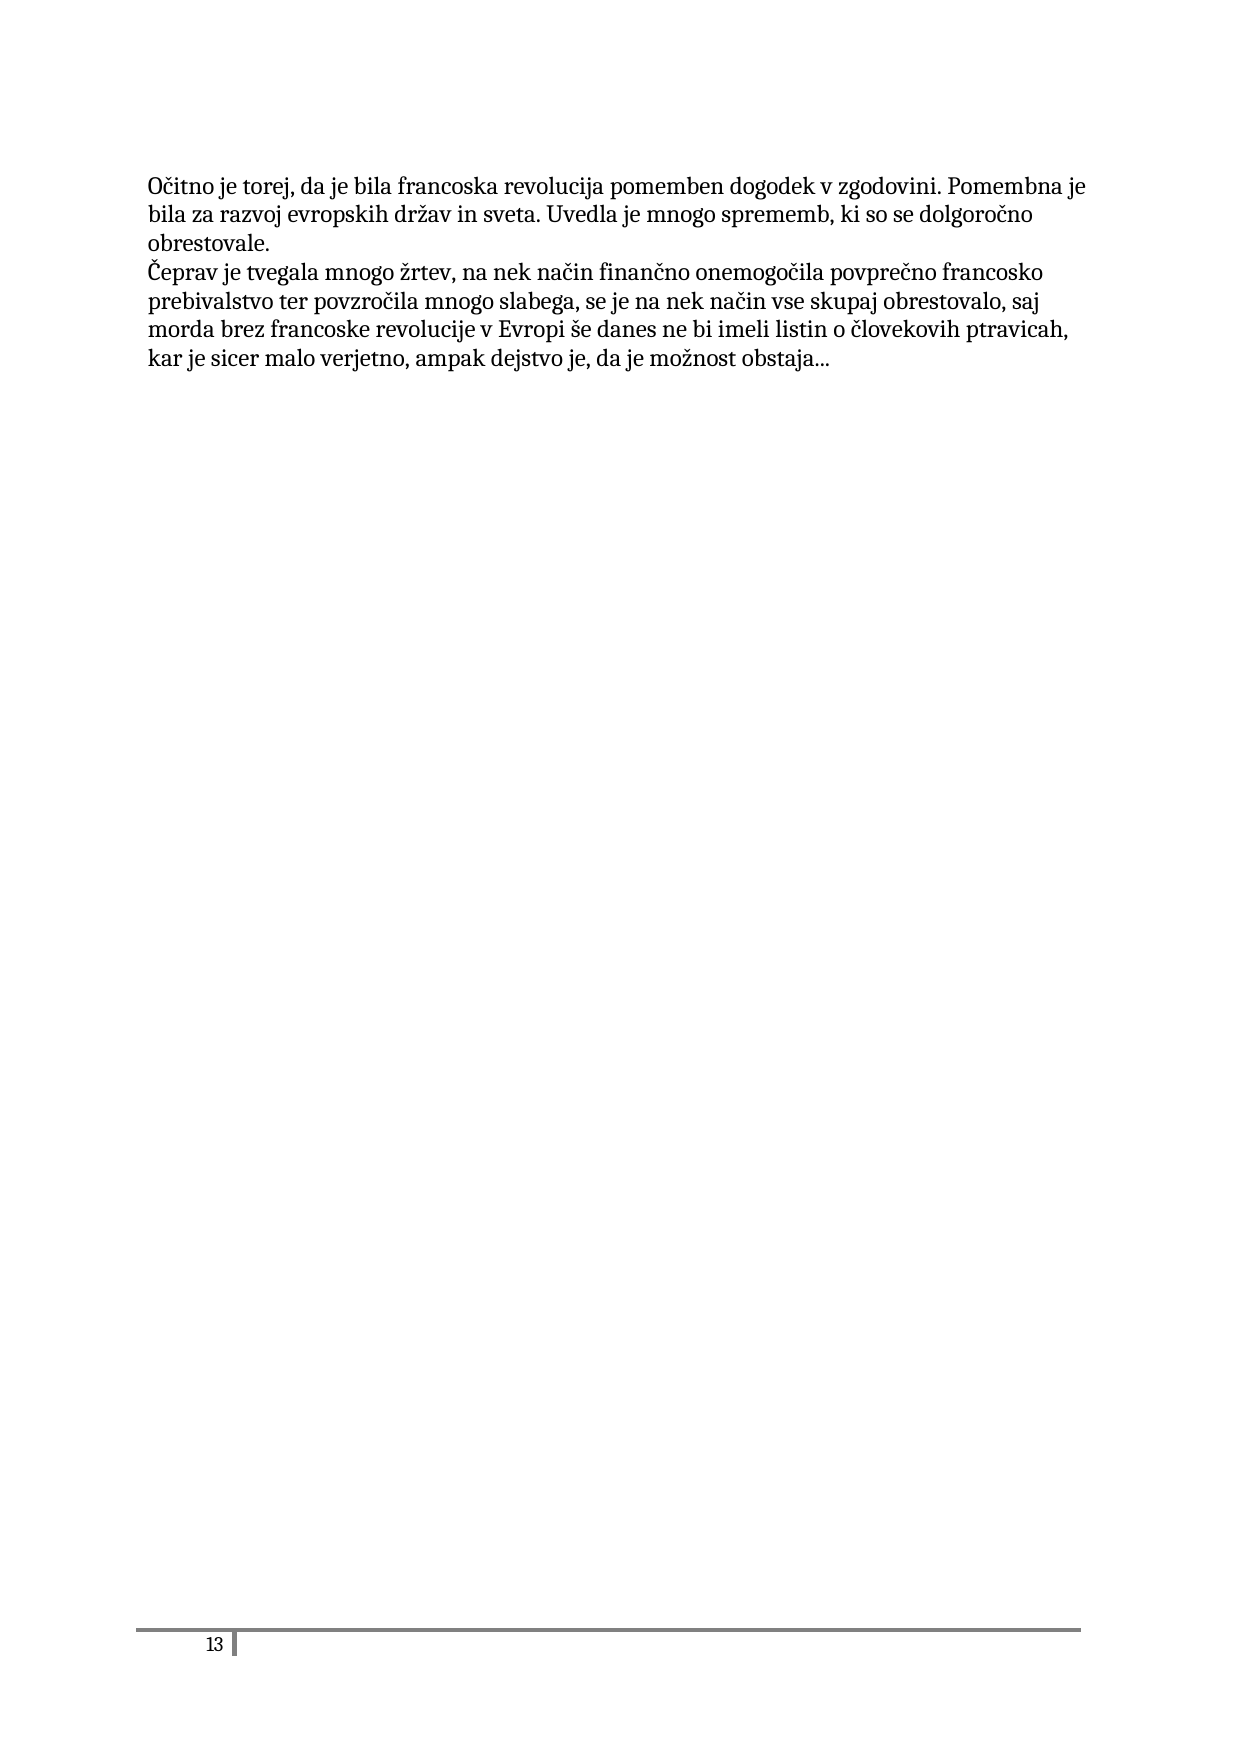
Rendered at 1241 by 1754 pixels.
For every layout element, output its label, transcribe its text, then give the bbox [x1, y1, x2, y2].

text Očitno je torej, da je bila francoska revolucija pomemben dogodek v zgodovini. Pomembna je bila za razvoj evropskih držav in sveta. Uvedla je mnogo sprememb, ki so se dolgoročno obrestovale. Čeprav je tvegala mnogo žrtev, na nek način finančno onemogočila povprečno francosko prebivalstvo ter povzročila mnogo slabega, se je na nek način vse skupaj obrestovalo, saj morda brez francoske revolucije v Evropi še danes ne bi imeli listin o človekovih ptravicah, kar je sicer malo verjetno, ampak dejstvo je, da je možnost obstaja... [148, 148, 1093, 397]
